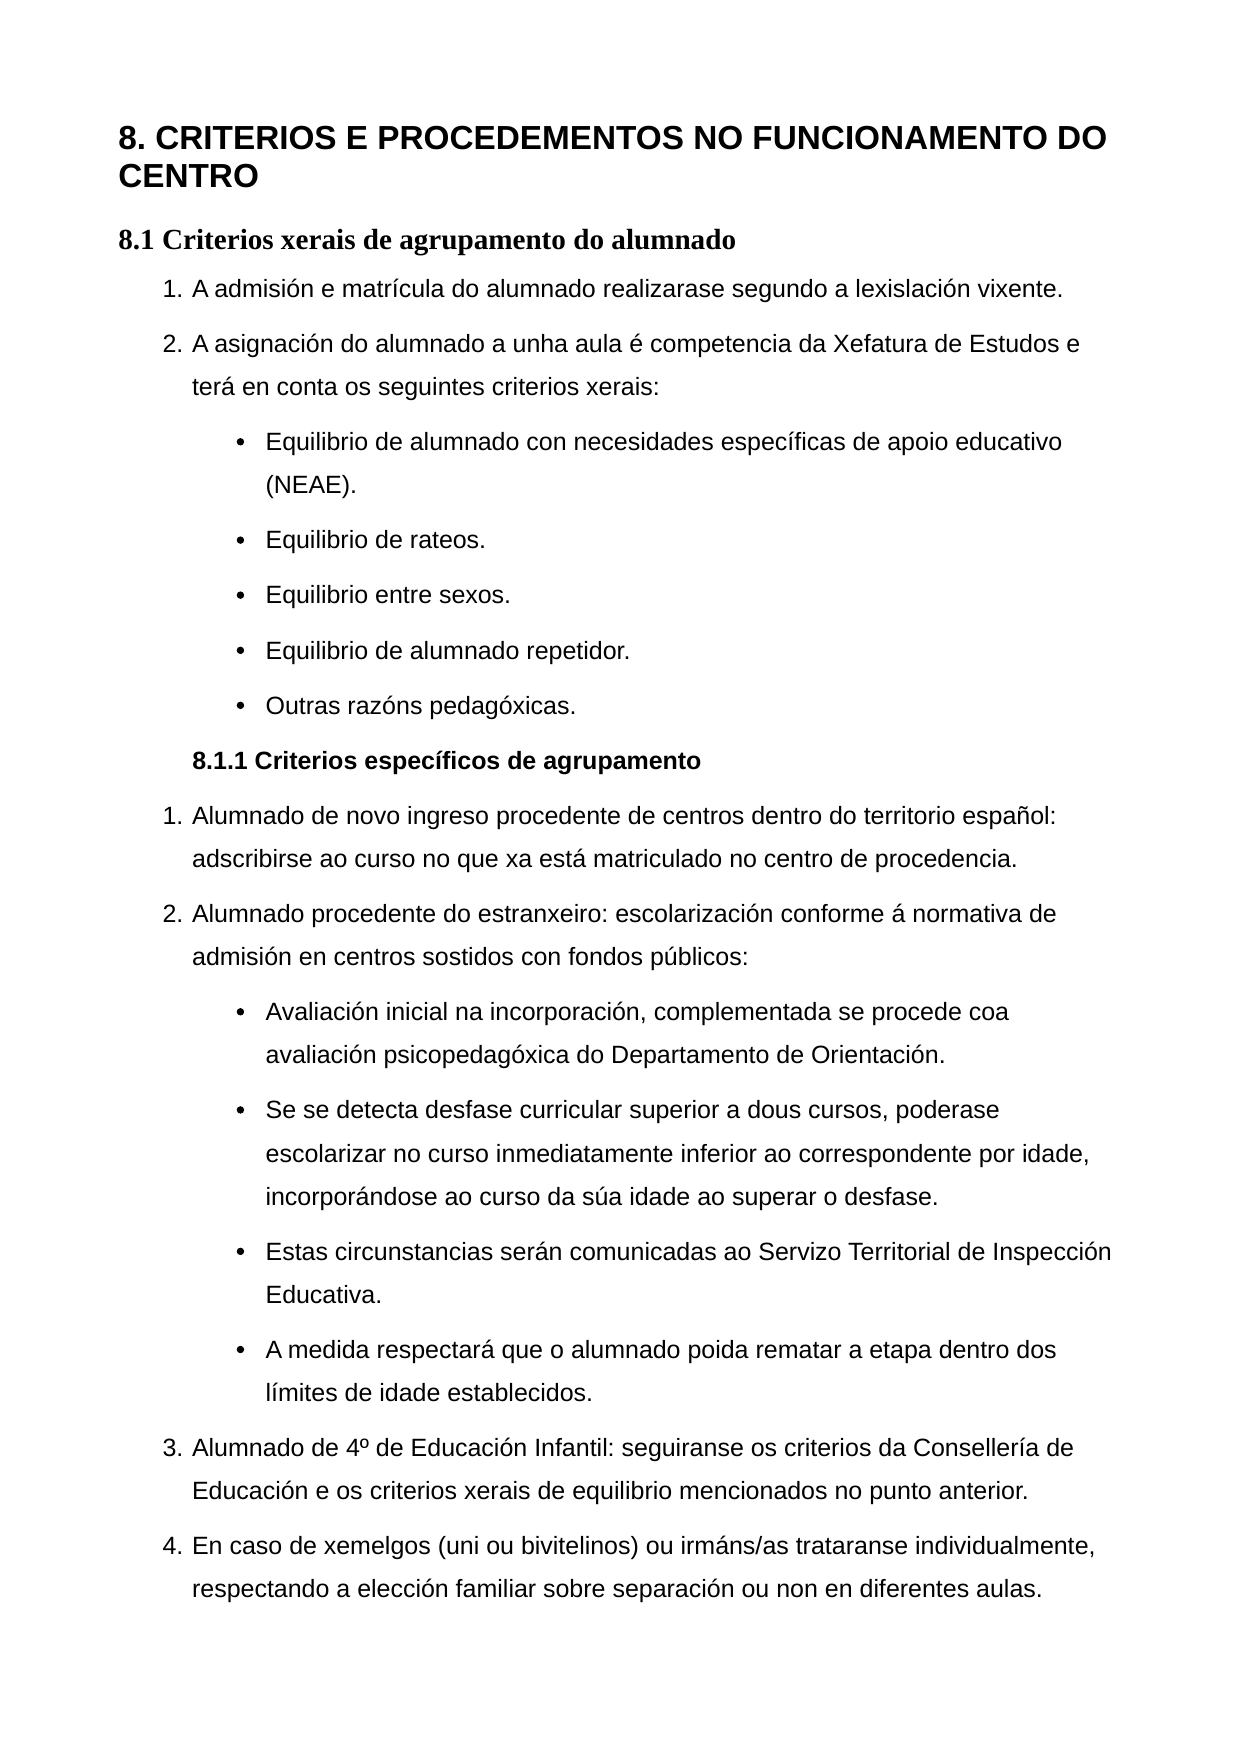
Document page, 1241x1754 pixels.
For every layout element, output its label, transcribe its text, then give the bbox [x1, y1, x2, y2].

list A medida respectará que o alumnado poida rematar a etapa dentro dos límites de idade establecidos. [236, 1335, 1122, 1407]
text 8.1.1 Criterios específicos de agrupamento [118, 746, 1122, 774]
list Alumnado de 4º de Educación Infantil: seguiranse os criterios da Consellería de Educación e os criterios xerais de equilibrio mencionados no punto anterior. [162, 1433, 1122, 1505]
list Equilibrio de alumnado repetidor. [236, 636, 1122, 664]
list A asignación do alumnado a unha aula é competencia da Xefatura de Estudos e terá en conta os seguintes criterios xerais: [162, 329, 1122, 401]
list Alumnado procedente do estranxeiro: escolarización conforme á normativa de admisión en centros sostidos con fondos públicos: [162, 899, 1122, 971]
list Equilibrio entre sexos. [236, 581, 1122, 609]
list Alumnado de novo ingreso procedente de centros dentro do territorio español: adscribirse ao curso no que xa está matriculado no centro de procedencia. [162, 801, 1122, 873]
list Equilibrio de alumnado con necesidades específicas de apoio educativo (NEAE). [236, 427, 1122, 499]
list Outras razóns pedagóxicas. [236, 691, 1122, 719]
list A admisión e matrícula do alumnado realizarase segundo a lexislación vixente. [162, 274, 1122, 303]
list Avaliación inicial na incorporación, complementada se procede coa avaliación psicopedagóxica do Departamento de Orientación. [236, 997, 1122, 1069]
list En caso de xemelgos (uni ou bivitelinos) ou irmáns/as trataranse individualmente, respectando a elección familiar sobre separación ou non en diferentes aulas. [162, 1531, 1122, 1603]
subtitle 8. CRITERIOS E PROCEDEMENTOS NO FUNCIONAMENTO DO CENTRO [118, 118, 1122, 195]
list Equilibrio de rateos. [236, 525, 1122, 554]
subtitle 8.1 Criterios xerais de agrupamento do alumnado [118, 222, 1122, 256]
list Estas circunstancias serán comunicadas ao Servizo Territorial de Inspección Educativa. [236, 1237, 1122, 1309]
list Se se detecta desfase curricular superior a dous cursos, poderase escolarizar no curso inmediatamente inferior ao correspondente por idade, incorporándose ao curso da súa idade ao superar o desfase. [236, 1095, 1122, 1210]
